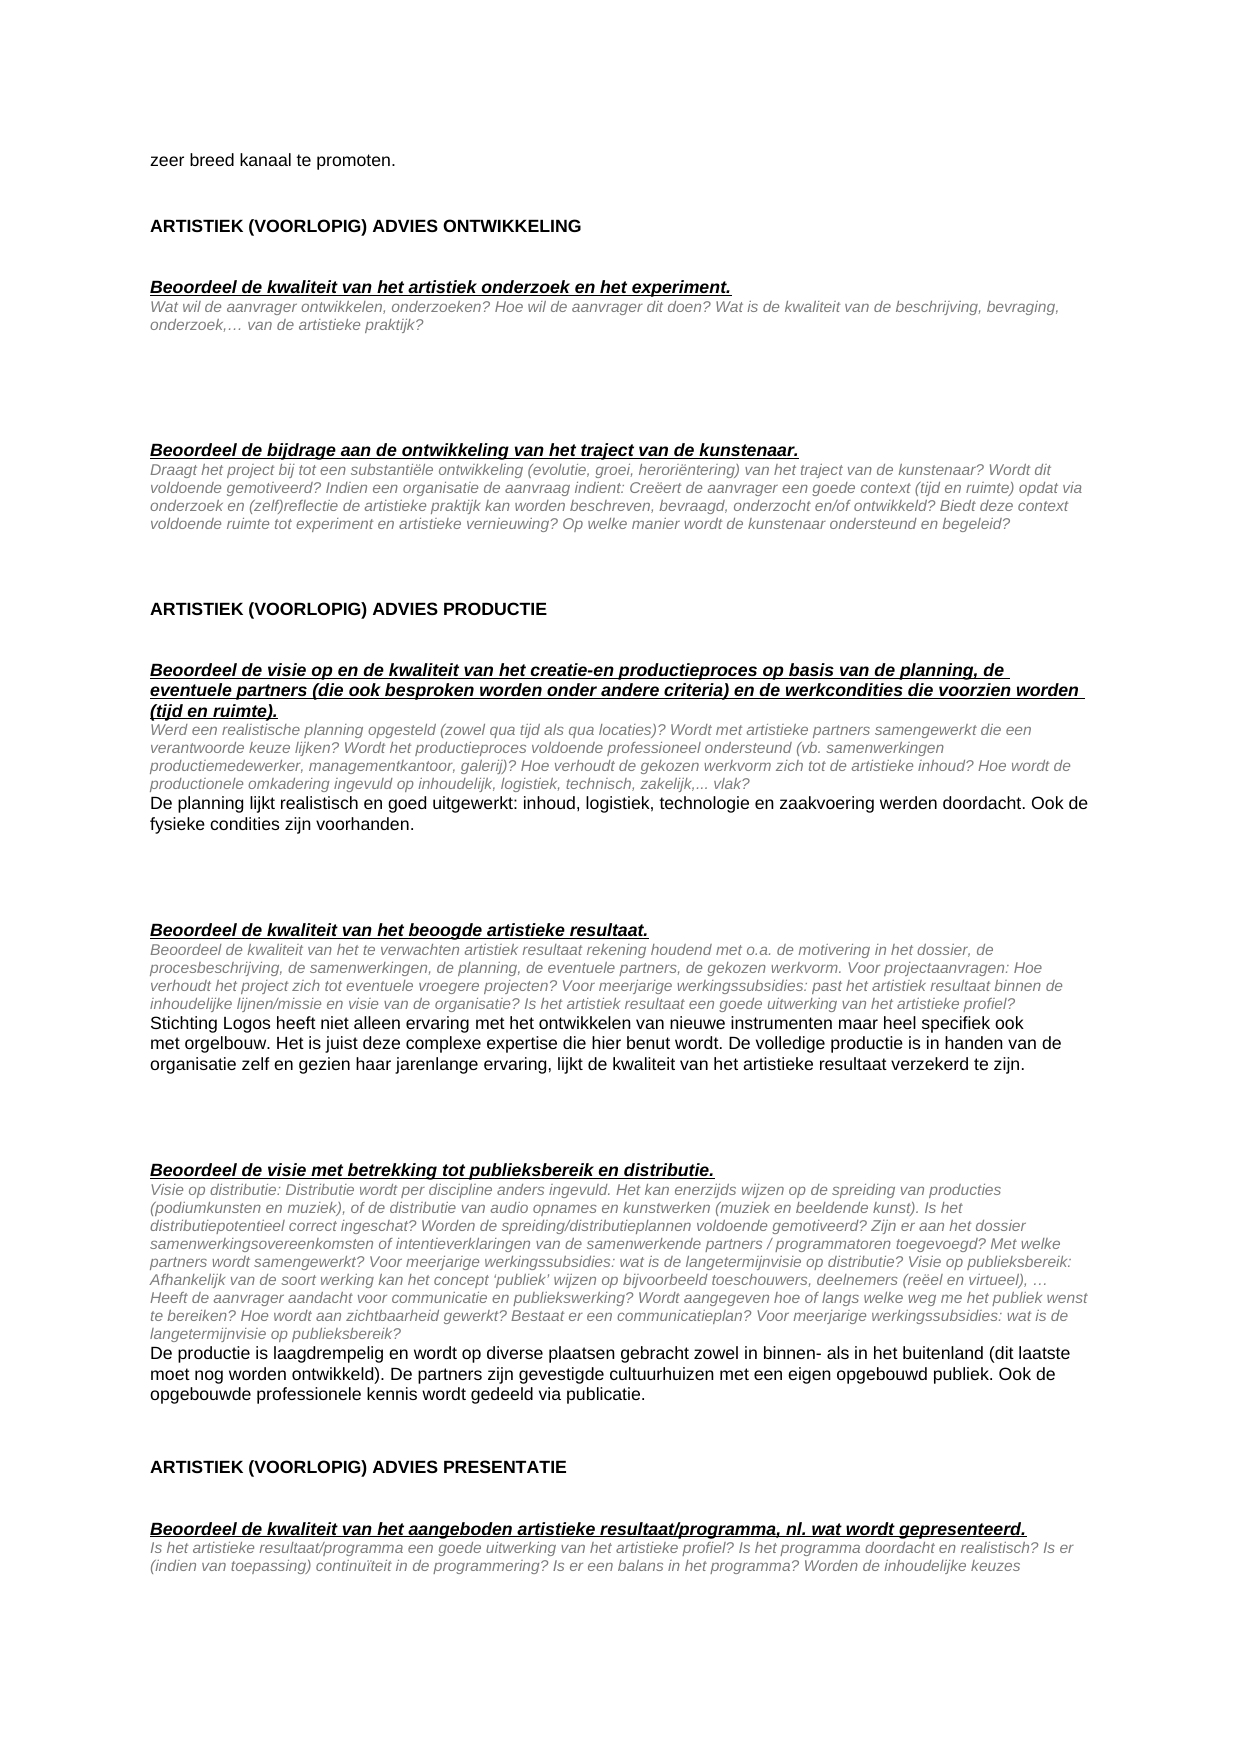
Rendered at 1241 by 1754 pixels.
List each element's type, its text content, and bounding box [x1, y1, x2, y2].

text Werd een realistische planning opgesteld (zowel qua tijd als qua locaties)? Wordt met artistieke partners samengewerkt die een verantwoorde keuze lijken? Wordt het productieproces voldoende professioneel ondersteund (vb. samenwerkingen productiemedewerker, managementkantoor, galerij)? Hoe verhoudt de gekozen werkvorm zich tot de artistieke inhoud? Hoe wordt de productionele omkadering ingevuld op inhoudelijk, logistiek, technisch, zakelijk,... vlak? [150, 721, 1090, 793]
text De planning lijkt realistisch en goed uitgewerkt: inhoud, logistiek, technologie en zaakvoering werden doordacht. Ook de fysieke condities zijn voorhanden. [150, 793, 1090, 854]
text Visie op distributie: Distributie wordt per discipline anders ingevuld. Het kan enerzijds wijzen op de spreiding van producties (podiumkunsten en muziek), of de distributie van audio opnames en kunstwerken (muziek en beeldende kunst). Is het distributiepotentieel correct ingeschat? Worden de spreiding/distributieplannen voldoende gemotiveerd? Zijn er aan het dossier samenwerkingsovereenkomsten of intentieverklaringen van de samenwerkende partners / programmatoren toegevoegd? Met welke partners wordt samengewerkt? Voor meerjarige werkingssubsidies: wat is de langetermijnvisie op distributie? Visie op publieksbereik: Afhankelijk van de soort werking kan het concept ‘publiek’ wijzen op bijvoorbeeld toeschouwers, deelnemers (reëel en virtueel), … Heeft de aanvrager aandacht voor communicatie en publiekswerking? Wordt aangegeven hoe of langs welke weg me het publiek wenst te bereiken? Hoe wordt aan zichtbaarheid gewerkt? Bestaat er een communicatieplan? Voor meerjarige werkingssubsidies: wat is de langetermijnvisie op publieksbereik? [150, 1181, 1090, 1343]
text Beoordeel de kwaliteit van het te verwachten artistiek resultaat rekening houdend met o.a. de motivering in het dossier, de procesbeschrijving, de samenwerkingen, de planning, de eventuele partners, de gekozen werkvorm. Voor projectaanvragen: Hoe verhoudt het project zich tot eventuele vroegere projecten? Voor meerjarige werkingssubsidies: past het artistiek resultaat binnen de inhoudelijke lijnen/missie en visie van de organisatie? Is het artistiek resultaat een goede uitwerking van het artistieke profiel? [150, 941, 1090, 1013]
text ARTISTIEK (VOORLOPIG) ADVIES PRESENTATIE [150, 1457, 1090, 1477]
text ARTISTIEK (VOORLOPIG) ADVIES PRODUCTIE [150, 598, 1090, 619]
text Draagt het project bij tot een substantiële ontwikkeling (evolutie, groei, heroriëntering) van het traject van de kunstenaar? Wordt dit voldoende gemotiveerd? Indien een organisatie de aanvraag indient: Creëert de aanvrager een goede context (tijd en ruimte) opdat via onderzoek en (zelf)reflectie de artistieke praktijk kan worden beschreven, bevraagd, onderzocht en/of ontwikkeld? Biedt deze context voldoende ruimte tot experiment en artistieke vernieuwing? Op welke manier wordt de kunstenaar ondersteund en begeleid? [150, 461, 1090, 533]
text ARTISTIEK (VOORLOPIG) ADVIES ONTWIKKELING [150, 216, 1090, 236]
text Beoordeel de kwaliteit van het aangeboden artistieke resultaat/programma, nl. wat wordt gepresenteerd. [150, 1477, 1090, 1539]
text Stichting Logos heeft niet alleen ervaring met het ontwikkelen van nieuwe instrumenten maar heel specifiek ook met orgelbouw. Het is juist deze complexe expertise die hier benut wordt. De volledige productie is in handen van de organisatie zelf en gezien haar jarenlange ervaring, lijkt de kwaliteit van het artistieke resultaat verzekerd te zijn. [150, 1013, 1090, 1094]
text Beoordeel de visie op en de kwaliteit van het creatie-en productieproces op basis van de planning, de eventuele partners (die ook besproken worden onder andere criteria) en de werkcondities die voorzien worden (tijd en ruimte). [150, 619, 1090, 721]
text De productie is laagdrempelig en wordt op diverse plaatsen gebracht zowel in binnen- als in het buitenland (dit laatste moet nog worden ontwikkeld). De partners zijn gevestigde cultuurhuizen met een eigen opgebouwd publiek. Ook de opgebouwde professionele kennis wordt gedeeld via publicatie. [150, 1343, 1090, 1432]
text zeer breed kanaal te promoten. [150, 150, 1090, 191]
text Is het artistieke resultaat/programma een goede uitwerking van het artistieke profiel? Is het programma doordacht en realistisch? Is er (indien van toepassing) continuïteit in de programmering? Is er een balans in het programma? Worden de inhoudelijke keuzes [150, 1539, 1090, 1575]
text Beoordeel de visie met betrekking tot publieksbereik en distributie. [150, 1119, 1090, 1181]
text Beoordeel de kwaliteit van het beoogde artistieke resultaat. [150, 879, 1090, 941]
text Beoordeel de bijdrage aan de ontwikkeling van het traject van de kunstenaar. [150, 399, 1090, 461]
text Beoordeel de kwaliteit van het artistiek onderzoek en het experiment. [150, 236, 1090, 297]
text Wat wil de aanvrager ontwikkelen, onderzoeken? Hoe wil de aanvrager dit doen? Wat is de kwaliteit van de beschrijving, bevraging, onderzoek,… van de artistieke praktijk? [150, 297, 1090, 333]
